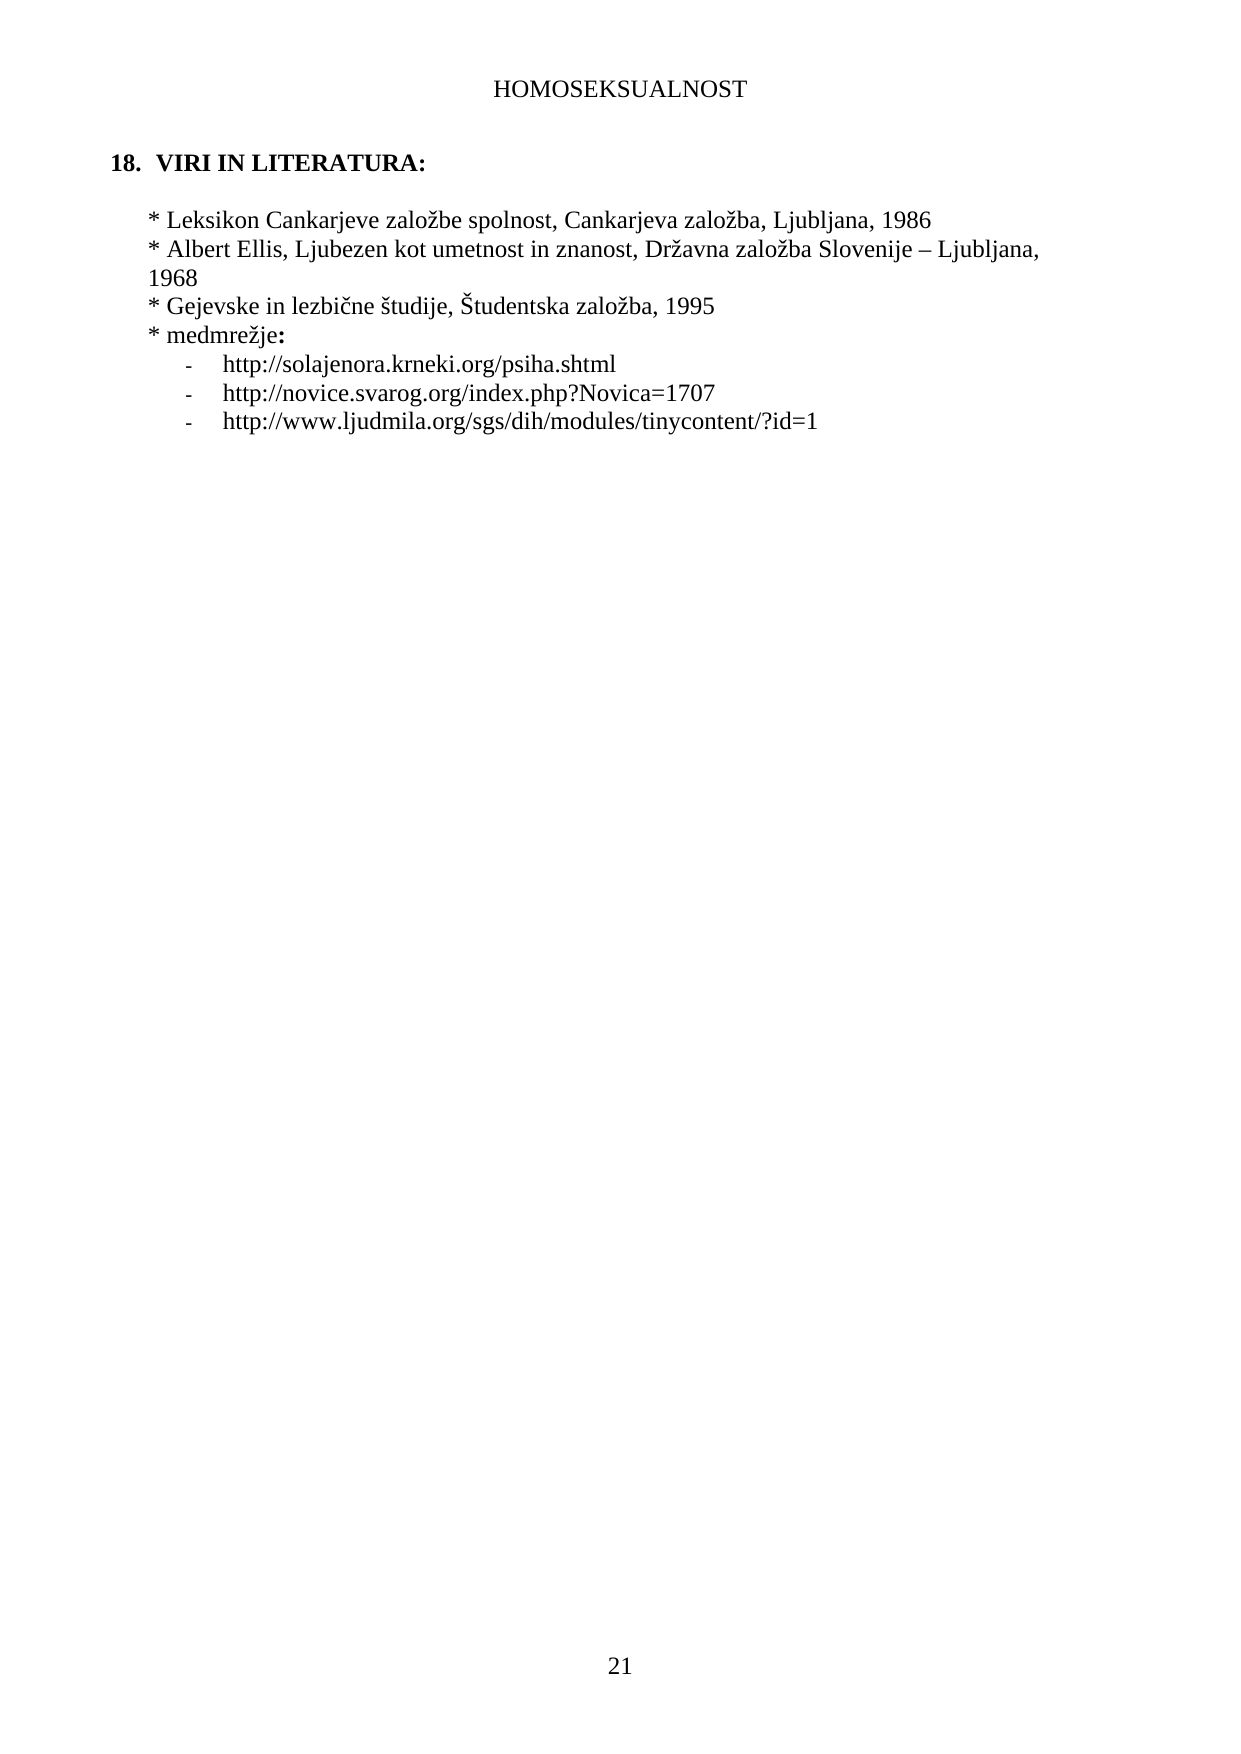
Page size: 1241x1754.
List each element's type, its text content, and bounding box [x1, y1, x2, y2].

text * Leksikon Cankarjeve založbe spolnost, Cankarjeva založba, Ljubljana, 1986 [148, 205, 1092, 234]
list http://solajenora.krneki.org/psiha.shtml [185, 349, 1092, 378]
list http://www.ljudmila.org/sgs/dih/modules/tinycontent/?id=1 [185, 406, 1092, 435]
text * Gejevske in lezbične študije, Študentska založba, 1995 [148, 291, 1092, 320]
subtitle VIRI IN LITERATURA: [110, 148, 1092, 176]
text * medmrežje: [148, 320, 1092, 349]
list http://novice.svarog.org/index.php?Novica=1707 [185, 378, 1092, 406]
text * Albert Ellis, Ljubezen kot umetnost in znanost, Državna založba Slovenije – Ljubljana, 1968 [148, 234, 1092, 291]
